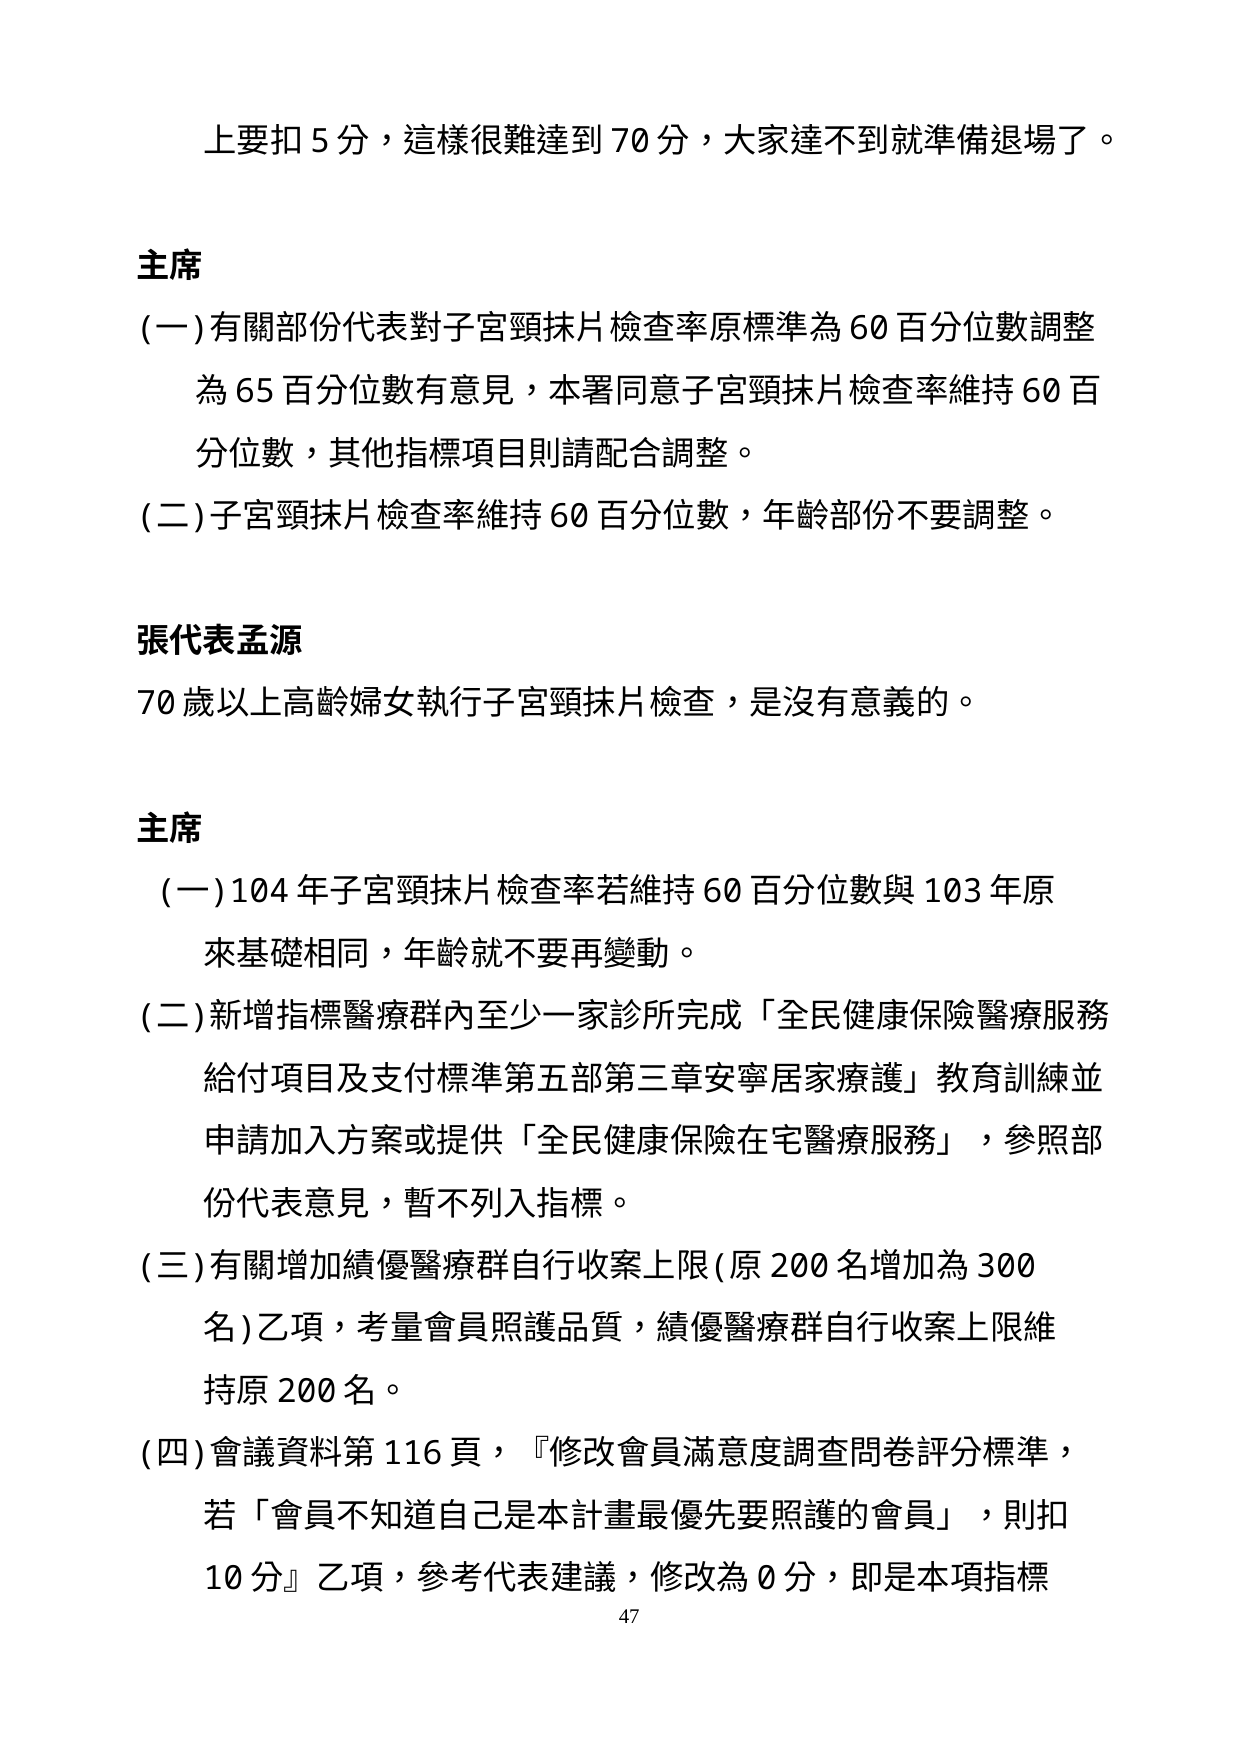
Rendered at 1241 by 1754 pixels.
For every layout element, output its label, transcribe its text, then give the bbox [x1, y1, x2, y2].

text (二)新增指標醫療群內至少一家診所完成「全民健康保險醫療服務給付項目及支付標準第五部第三章安寧居家療護」教育訓練並申請加入方案或提供「全民健康保險在宅醫療服務」，參照部份代表意見，暫不列入指標。 [136, 971, 1122, 1221]
text (三)有關增加績優醫療群自行收案上限(原200名增加為300名)乙項，考量會員照護品質，績優醫療群自行收案上限維持原200名。 [136, 1221, 1072, 1409]
text (二)子宮頸抹片檢查率維持60百分位數，年齡部份不要調整。 [136, 471, 1072, 534]
text 上要扣5分，這樣很難達到70分，大家達不到就準備退場了。 [136, 96, 1122, 159]
text 張代表孟源 [136, 596, 1072, 659]
text (一)104年子宮頸抹片檢查率若維持60百分位數與103年原來基礎相同，年齡就不要再變動。 [136, 846, 1072, 971]
text 70歲以上高齡婦女執行子宮頸抹片檢查，是沒有意義的。 [136, 659, 1072, 721]
text 主席 [136, 221, 1122, 284]
text 主席 [136, 784, 1122, 846]
text (一)有關部份代表對子宮頸抹片檢查率原標準為60百分位數調整為65百分位數有意見，本署同意子宮頸抹片檢查率維持60百分位數，其他指標項目則請配合調整。 [136, 284, 1122, 471]
text (四)會議資料第116頁，『修改會員滿意度調查問卷評分標準，若「會員不知道自己是本計畫最優先要照護的會員」，則扣10分』乙項，參考代表建議，修改為0分，即是本項指標不倒扣。 [136, 1409, 1072, 1596]
